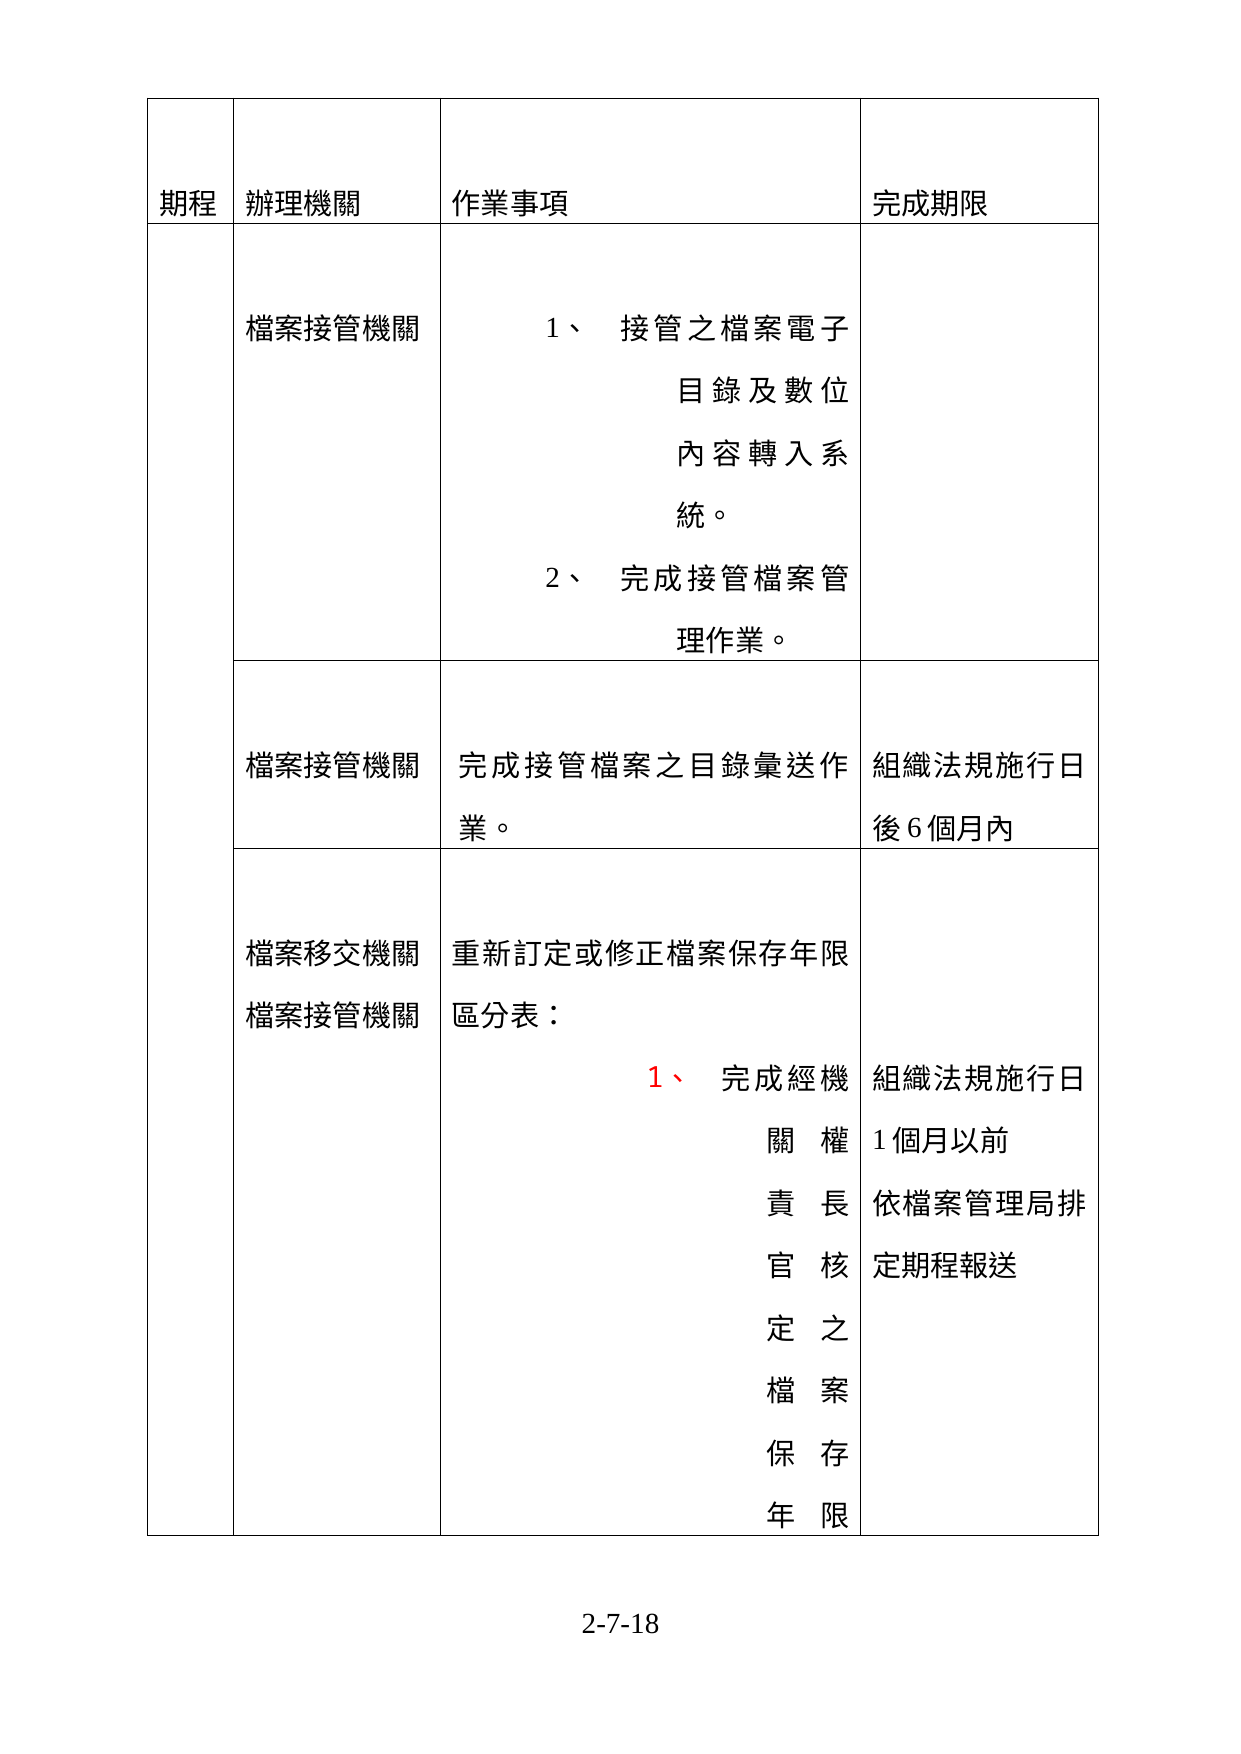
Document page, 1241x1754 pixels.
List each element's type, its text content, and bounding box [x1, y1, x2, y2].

table_cell 檔案接管機關 [234, 661, 440, 847]
table_header 辦理機關 [234, 99, 440, 222]
table_cell 完成接管檔案之目錄彙送作業。 [441, 661, 860, 847]
table_header 期程 [148, 99, 233, 222]
table_cell 接管之檔案電子目錄及數位內容轉入系統。 完成接管檔案管理作業。 [441, 224, 860, 660]
table_cell 重新訂定或修正檔案保存年限區分表： 完成經機關權責長官核定之檔案保存年限區分表。 依規定程序報送檔案管理局審核。 [441, 849, 860, 1535]
table_cell 組織法規施行日後6個月內 [861, 661, 1098, 847]
table_header 完成期限 [861, 99, 1098, 222]
table_cell [148, 224, 233, 1535]
table_header 作業事項 [441, 99, 860, 222]
table_cell [861, 224, 1098, 660]
table_cell 組織法規施行日1個月以前 依檔案管理局排定期程報送 [861, 849, 1098, 1535]
table_cell 檔案移交機關 檔案接管機關 [234, 849, 440, 1535]
table_cell 檔案接管機關 [234, 224, 440, 660]
